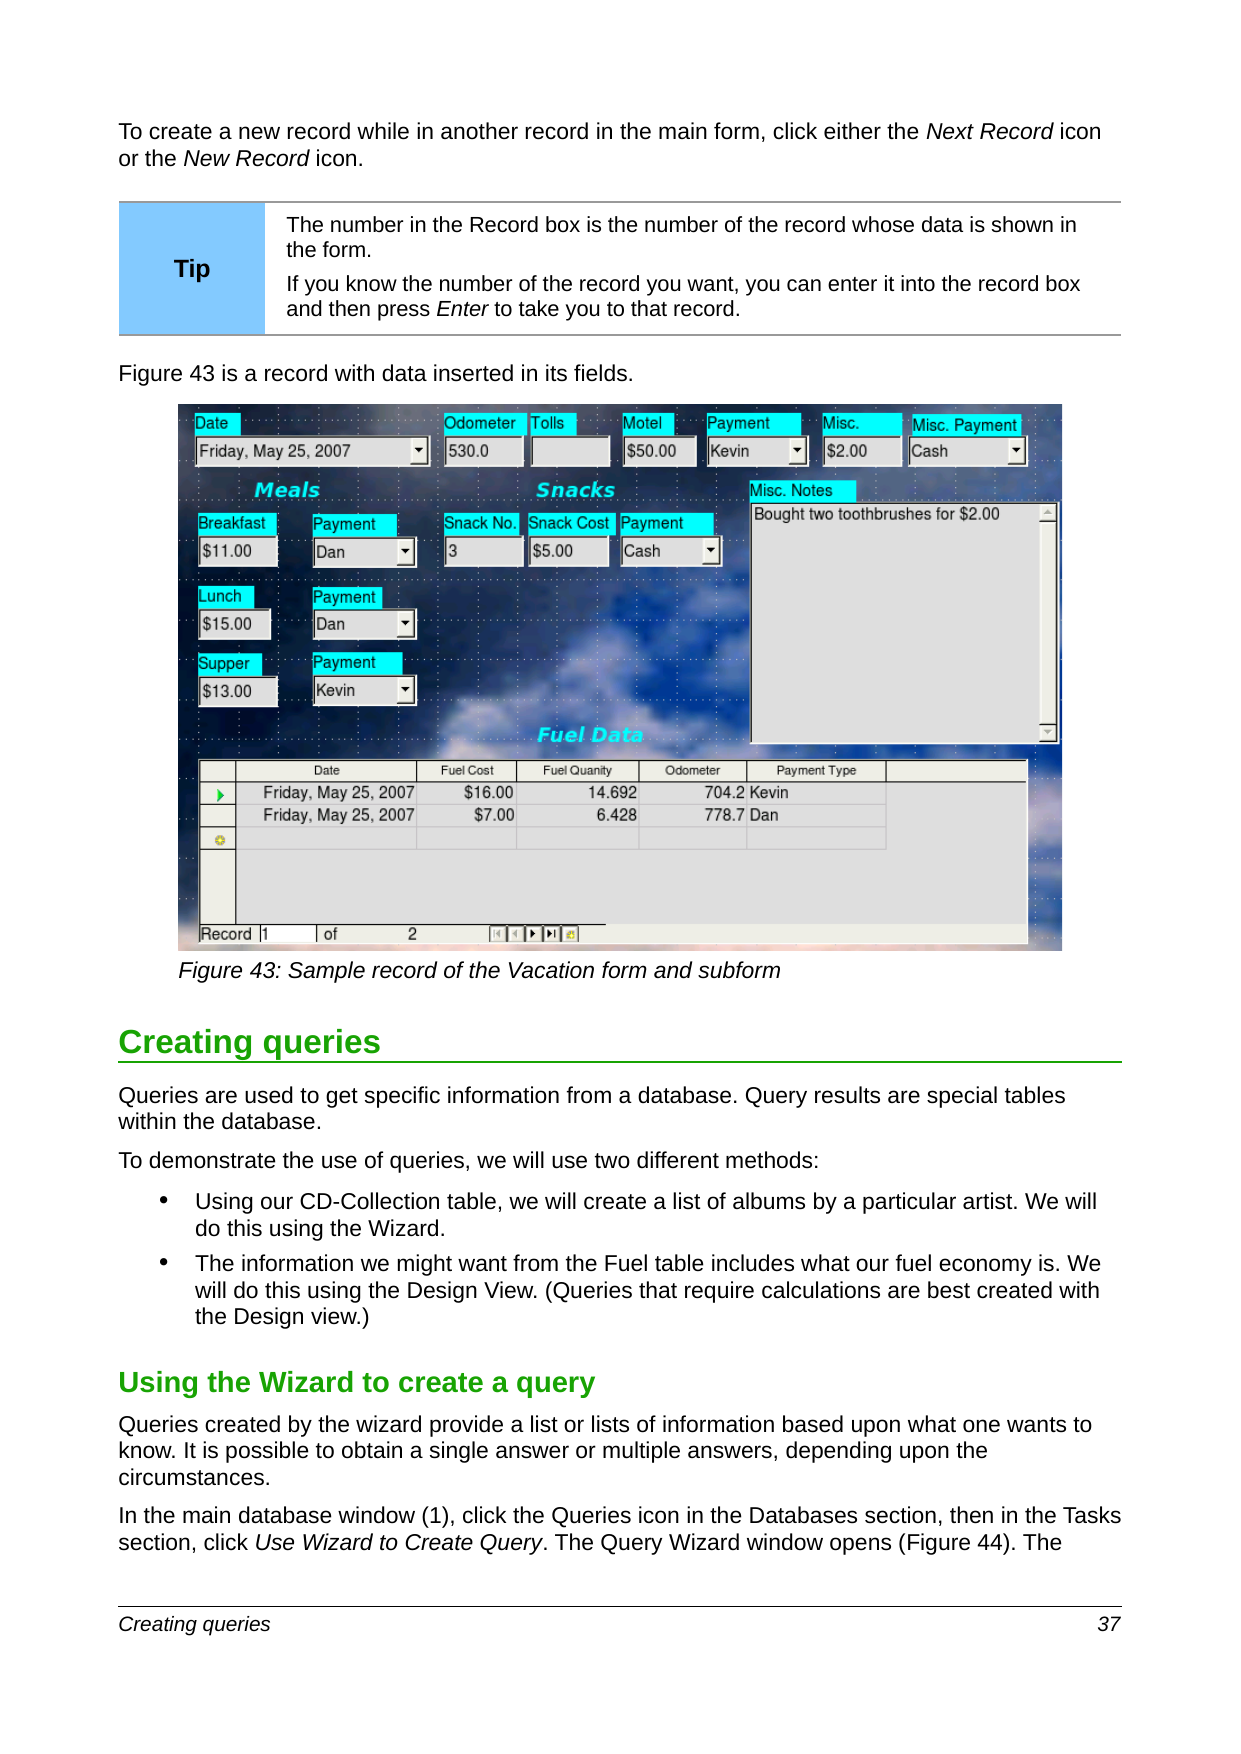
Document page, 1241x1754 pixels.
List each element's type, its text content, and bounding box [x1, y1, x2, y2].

text Queries are used to get specific information from a database. Query results are special tables within the database. [118, 1082, 1122, 1134]
text In the main database window (Figura 1), click the Queries icon in the Databases section, then in the Tasks section, click Use Wizard to Create Query. The Query Wizard window opens (Figure 44). The information we want is what albums are by a certain musical group or individual (the album’s author). We can include when each album was bought. [118, 1502, 1122, 1555]
text Figure 43 is a record with data inserted in its fields. [118, 359, 1122, 386]
table_header The number in the Record box is the number of the record whose data is shown in the form. If you know the number of the record you want, you can enter it into the record box and then press Enter to take you to that record. [265, 203, 1121, 334]
subtitle Using the Wizard to create a query [118, 1365, 1122, 1398]
text Figure 43: Sample record of the Vacation form and subform [178, 957, 1062, 984]
list Using our CD-Collection table, we will create a list of albums by a particular artist. We will do this using the Wizard. [156, 1186, 1122, 1241]
list The information we might want from the Fuel table includes what our fuel economy is. We will do this using the Design View. (Queries that require calculations are best created with the Design view.) [156, 1248, 1122, 1329]
picture [178, 404, 1063, 951]
text To create a new record while in another record in the main form, click either the Next Record icon or the New Record icon. [118, 118, 1122, 171]
text To demonstrate the use of queries, we will use two different methods: [118, 1147, 1122, 1173]
text Queries created by the wizard provide a list or lists of information based upon what one wants to know. It is possible to obtain a single answer or multiple answers, depending upon the circumstances. [118, 1411, 1122, 1490]
table_header Tip [119, 203, 265, 334]
subtitle Creating queries [118, 1022, 1122, 1061]
